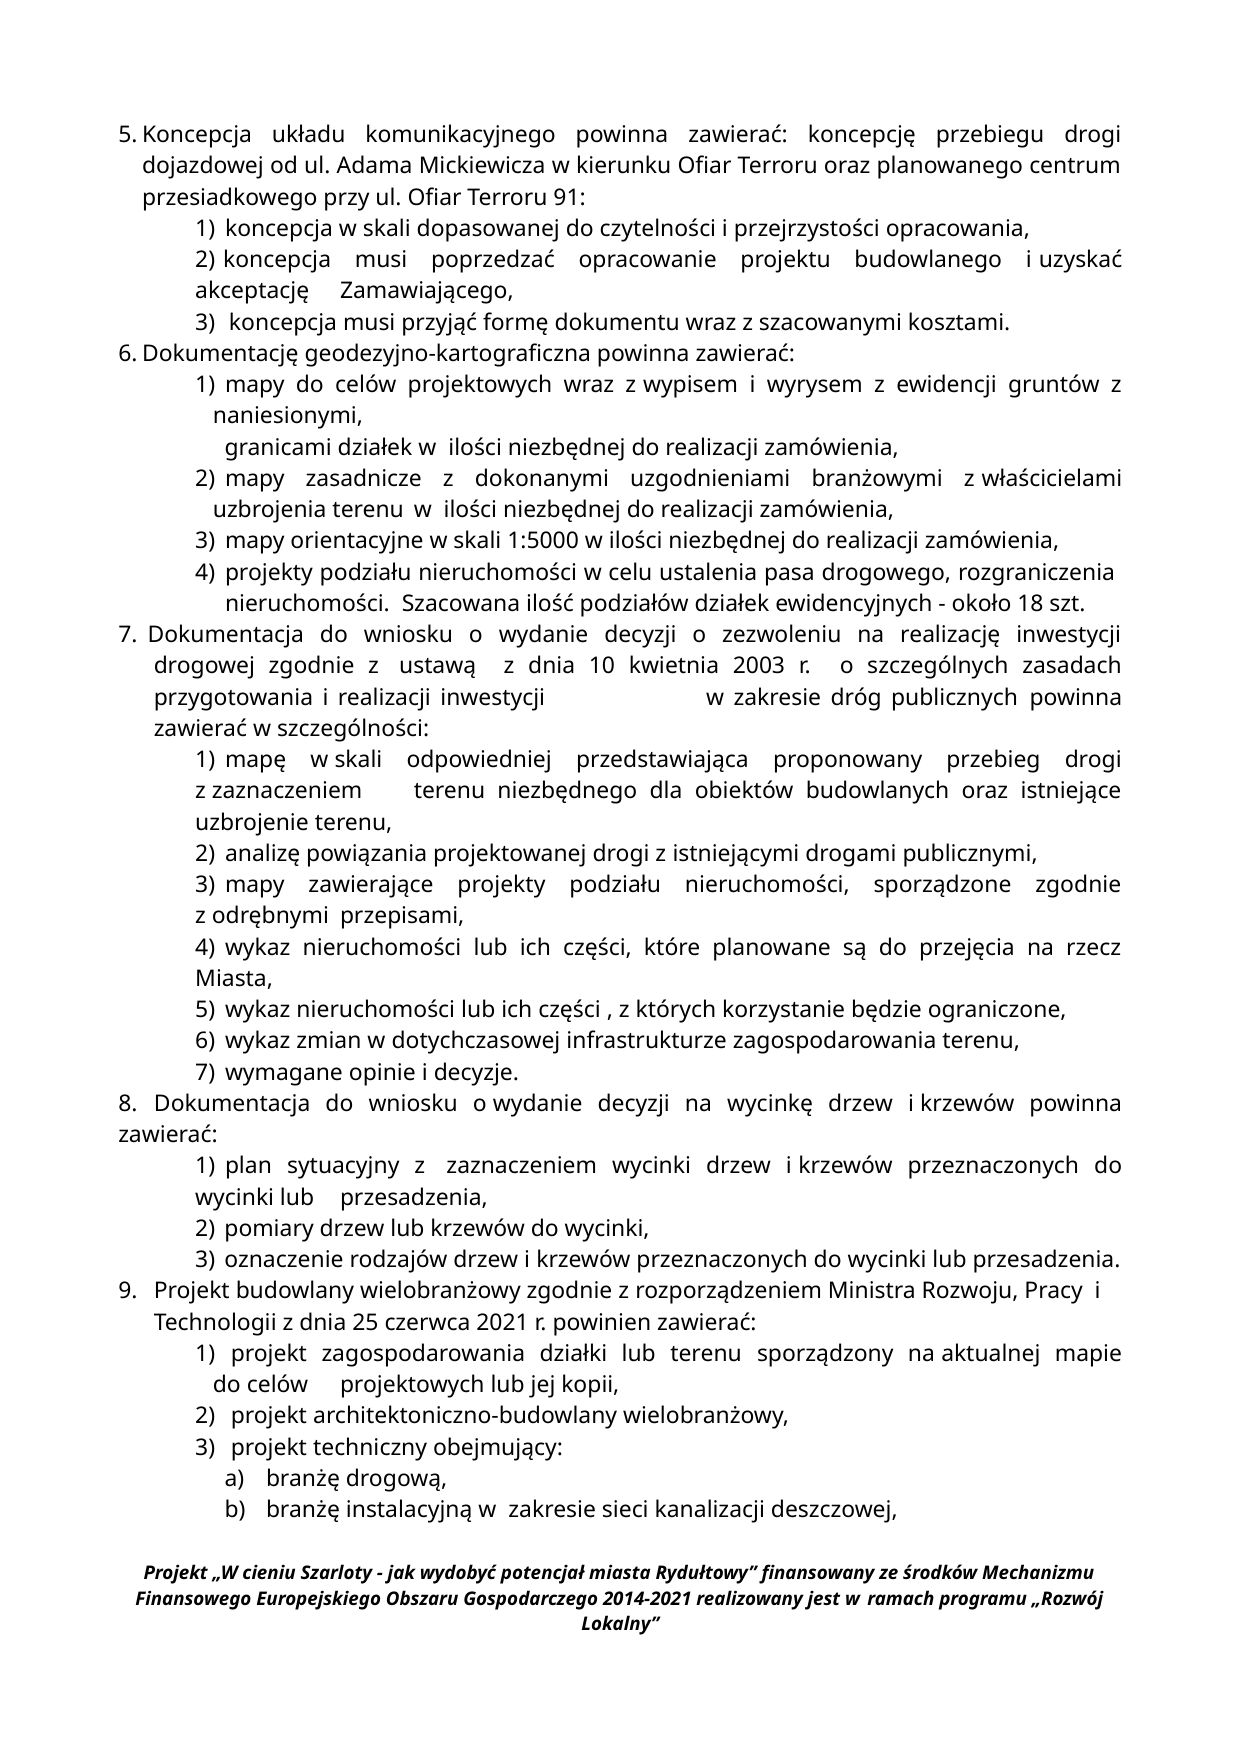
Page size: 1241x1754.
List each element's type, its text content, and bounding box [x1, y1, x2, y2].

list mapy zasadnicze z dokonanymi uzgodnieniami branżowymi z właścicielami uzbrojenia terenu w ilości niezbędnej do realizacji zamówienia, [195, 462, 1122, 524]
list koncepcja w skali dopasowanej do czytelności i przejrzystości opracowania, [195, 212, 1122, 243]
list koncepcja musi przyjąć formę dokumentu wraz z szacowanymi kosztami. [195, 306, 1122, 337]
list projekty podziału nieruchomości w celu ustalenia pasa drogowego, rozgraniczenia nieruchomości. Szacowana ilość podziałów działek ewidencyjnych - około 18 szt. [195, 556, 1122, 618]
list granicami działek w ilości niezbędnej do realizacji zamówienia, [189, 431, 1122, 462]
list Dokumentację geodezyjno-kartograficzna powinna zawierać: [118, 337, 1122, 368]
list mapy zawierające projekty podziału nieruchomości, sporządzone zgodnie z odrębnymi przepisami, [195, 868, 1122, 931]
list projekt architektoniczno-budowlany wielobranżowy, [195, 1399, 1122, 1431]
list Dokumentacja do wniosku o wydanie decyzji o zezwoleniu na realizację inwestycji drogowej zgodnie z ustawą z dnia 10 kwietnia 2003 r. o szczególnych zasadach przygotowania i realizacji inwestycji w zakresie dróg publicznych powinna zawierać w szczególności: [118, 618, 1122, 743]
list mapy orientacyjne w skali 1:5000 w ilości niezbędnej do realizacji zamówienia, [195, 524, 1122, 556]
list analizę powiązania projektowanej drogi z istniejącymi drogami publicznymi, [195, 837, 1122, 868]
list Dokumentacja do wniosku o wydanie decyzji na wycinkę drzew i krzewów powinna zawierać: [118, 1087, 1122, 1149]
list wymagane opinie i decyzje. [195, 1056, 1122, 1087]
list branżę drogową, [224, 1462, 1122, 1493]
list projekt zagospodarowania działki lub terenu sporządzony na aktualnej mapie do celów projektowych lub jej kopii, [195, 1337, 1122, 1399]
list branżę instalacyjną w zakresie sieci kanalizacji deszczowej, [224, 1493, 1122, 1524]
list mapy do celów projektowych wraz z wypisem i wyrysem z ewidencji gruntów z naniesionymi, [195, 368, 1122, 431]
list wykaz nieruchomości lub ich części, które planowane są do przejęcia na rzecz Miasta, [195, 931, 1122, 993]
list projekt techniczny obejmujący: [195, 1431, 1122, 1462]
list Projekt budowlany wielobranżowy zgodnie z rozporządzeniem Ministra Rozwoju, Pracy i Technologii z dnia 25 czerwca 2021 r. powinien zawierać: [118, 1274, 1122, 1337]
list plan sytuacyjny z zaznaczeniem wycinki drzew i krzewów przeznaczonych do wycinki lub przesadzenia, [195, 1149, 1122, 1212]
list wykaz nieruchomości lub ich części , z których korzystanie będzie ograniczone, [195, 993, 1122, 1024]
list mapę w skali odpowiedniej przedstawiająca proponowany przebieg drogi z zaznaczeniem terenu niezbędnego dla obiektów budowlanych oraz istniejące uzbrojenie terenu, [195, 743, 1122, 837]
list pomiary drzew lub krzewów do wycinki, [195, 1212, 1122, 1243]
list oznaczenie rodzajów drzew i krzewów przeznaczonych do wycinki lub przesadzenia. [195, 1243, 1122, 1274]
list koncepcja musi poprzedzać opracowanie projektu budowlanego i uzyskać akceptację Zamawiającego, [195, 243, 1122, 306]
list wykaz zmian w dotychczasowej infrastrukturze zagospodarowania terenu, [195, 1024, 1122, 1056]
list Koncepcja układu komunikacyjnego powinna zawierać: koncepcję przebiegu drogi dojazdowej od ul. Adama Mickiewicza w kierunku Ofiar Terroru oraz planowanego centrum przesiadkowego przy ul. Ofiar Terroru 91: [118, 118, 1122, 212]
